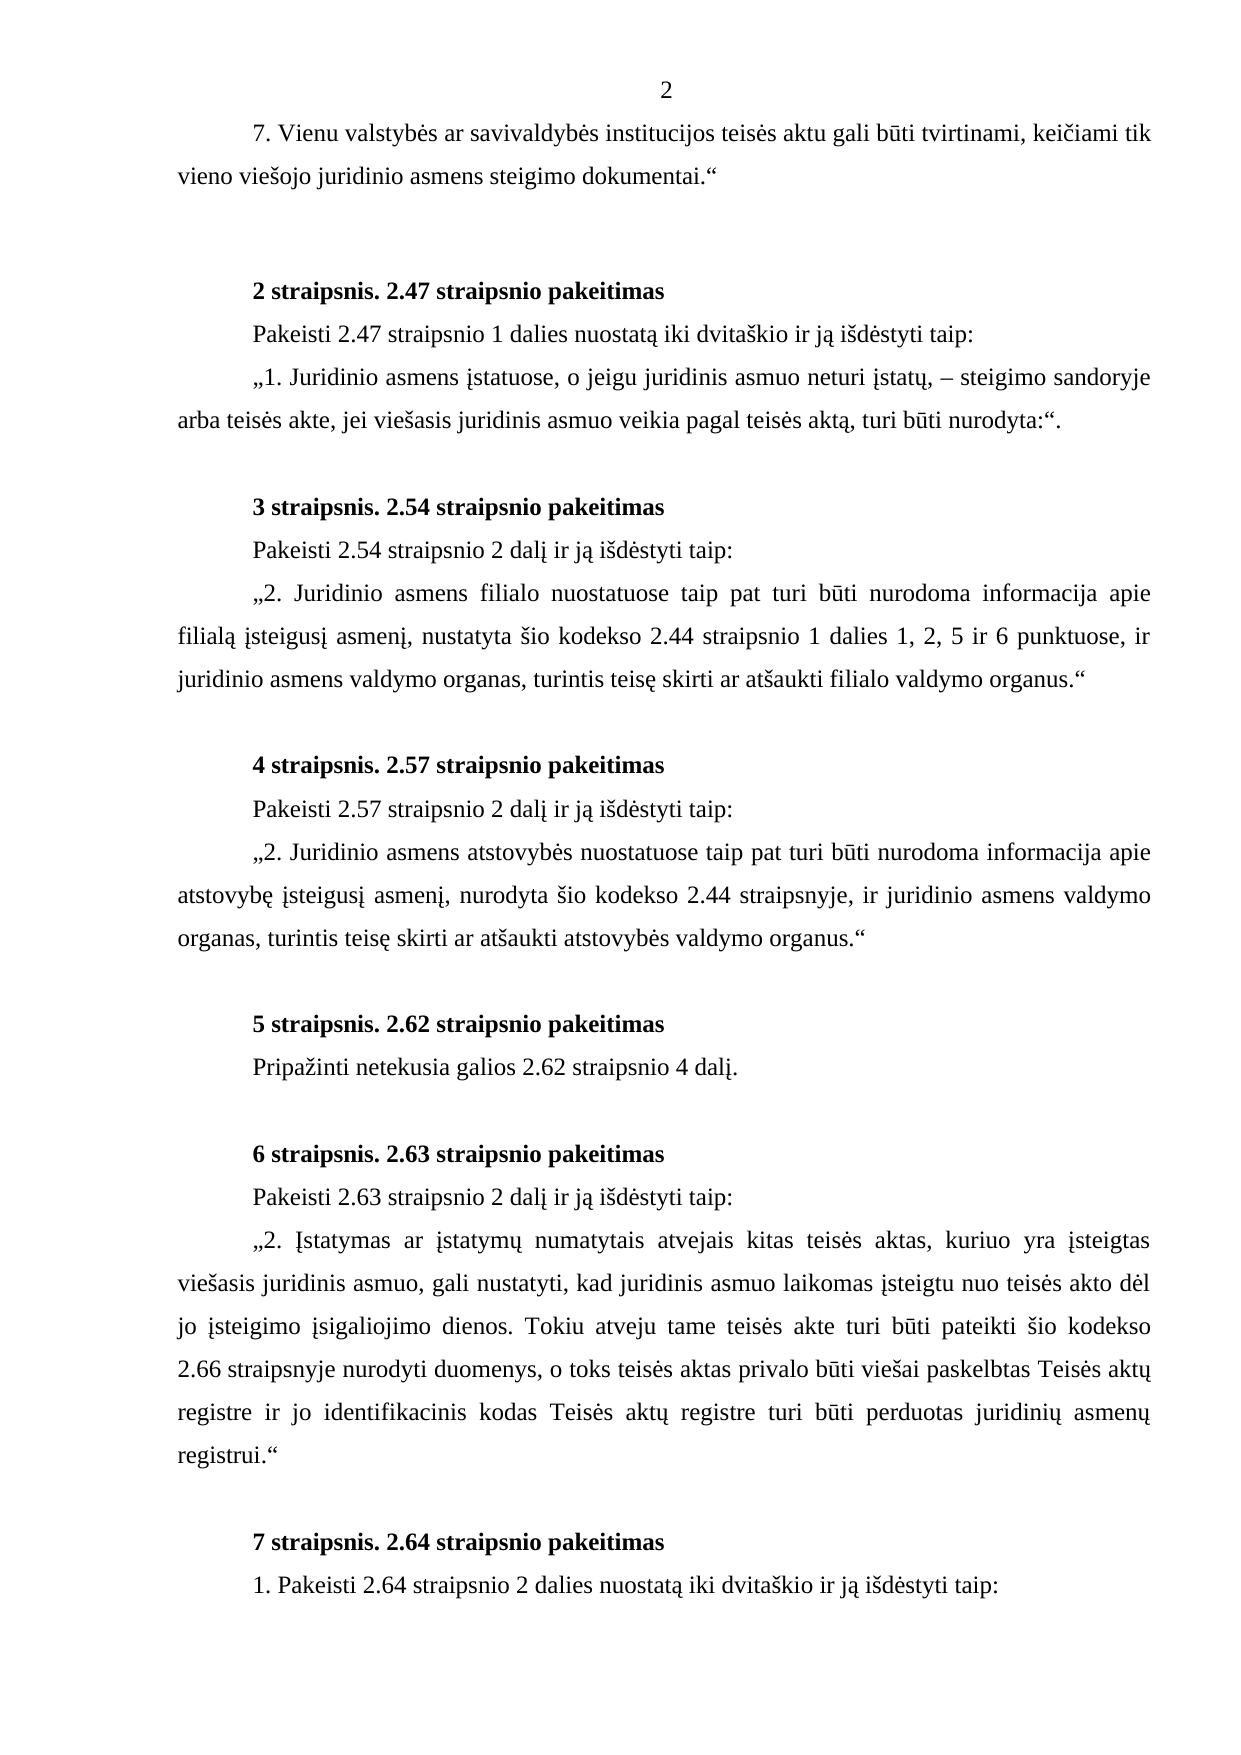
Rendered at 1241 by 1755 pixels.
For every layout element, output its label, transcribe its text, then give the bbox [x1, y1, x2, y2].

text 2 straipsnis. 2.47 straipsnio pakeitimas [177, 276, 1152, 305]
text 3 straipsnis. 2.54 straipsnio pakeitimas [177, 492, 1152, 521]
text Pakeisti 2.63 straipsnio 2 dalį ir ją išdėstyti taip: [177, 1182, 1152, 1211]
text Pakeisti 2.47 straipsnio 1 dalies nuostatą iki dvitaškio ir ją išdėstyti taip: [177, 319, 1152, 348]
text Pakeisti 2.57 straipsnio 2 dalį ir ją išdėstyti taip: [177, 794, 1152, 822]
text 7. Vienu valstybės ar savivaldybės institucijos teisės aktu gali būti tvirtinami, keičiami tik vieno viešojo juridinio asmens steigimo dokumentai.“ [177, 118, 1152, 190]
text „2. Įstatymas ar įstatymų numatytais atvejais kitas teisės aktas, kuriuo yra įsteigtas viešasis juridinis asmuo, gali nustatyti, kad juridinis asmuo laikomas įsteigtu nuo teisės akto dėl jo įsteigimo įsigaliojimo dienos. Tokiu atveju tame teisės akte turi būti pateikti šio kodekso 2.66 straipsnyje nurodyti duomenys, o toks teisės aktas privalo būti viešai paskelbtas Teisės aktų registre ir jo identifikacinis kodas Teisės aktų registre turi būti perduotas juridinių asmenų registrui.“ [177, 1225, 1152, 1469]
text „2. Juridinio asmens filialo nuostatuose taip pat turi būti nurodoma informacija apie filialą įsteigusį asmenį, nustatyta šio kodekso 2.44 straipsnio 1 dalies 1, 2, 5 ir 6 punktuose, ir juridinio asmens valdymo organas, turintis teisę skirti ar atšaukti filialo valdymo organus.“ [177, 578, 1152, 693]
text Pakeisti 2.54 straipsnio 2 dalį ir ją išdėstyti taip: [177, 535, 1152, 564]
text 4 straipsnis. 2.57 straipsnio pakeitimas [177, 751, 1152, 779]
text Pripažinti netekusia galios 2.62 straipsnio 4 dalį. [177, 1052, 1152, 1081]
text 6 straipsnis. 2.63 straipsnio pakeitimas [177, 1139, 1152, 1167]
text „2. Juridinio asmens atstovybės nuostatuose taip pat turi būti nurodoma informacija apie atstovybę įsteigusį asmenį, nurodyta šio kodekso 2.44 straipsnyje, ir juridinio asmens valdymo organas, turintis teisę skirti ar atšaukti atstovybės valdymo organus.“ [177, 837, 1152, 952]
text „1. Juridinio asmens įstatuose, o jeigu juridinis asmuo neturi įstatų, – steigimo sandoryje arba teisės akte, jei viešasis juridinis asmuo veikia pagal teisės aktą, turi būti nurodyta:“. [177, 362, 1152, 434]
text 1. Pakeisti 2.64 straipsnio 2 dalies nuostatą iki dvitaškio ir ją išdėstyti taip: [177, 1570, 1152, 1599]
text 7 straipsnis. 2.64 straipsnio pakeitimas [177, 1527, 1152, 1556]
text 5 straipsnis. 2.62 straipsnio pakeitimas [177, 1009, 1152, 1038]
